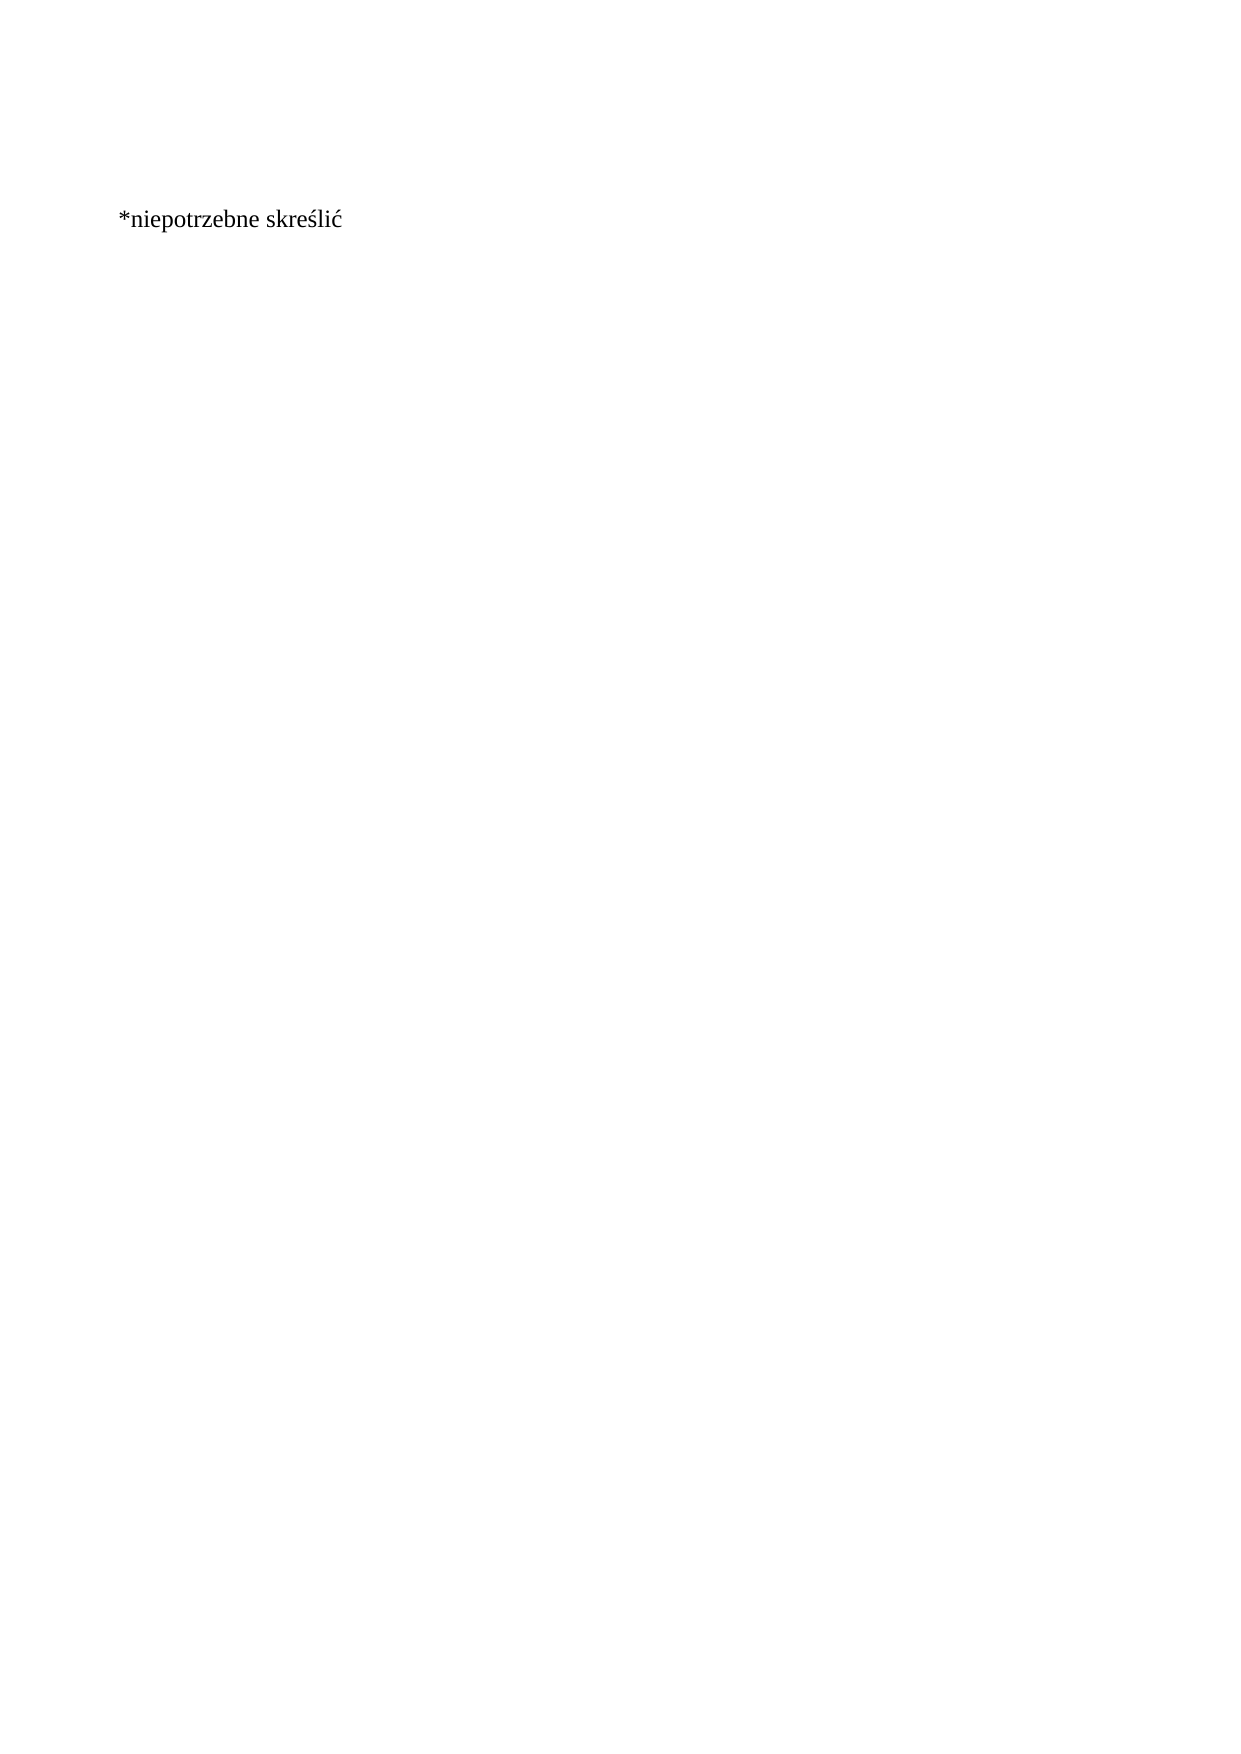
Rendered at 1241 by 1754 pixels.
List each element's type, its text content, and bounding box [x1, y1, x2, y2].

text *niepotrzebne skreślić [118, 204, 1122, 233]
